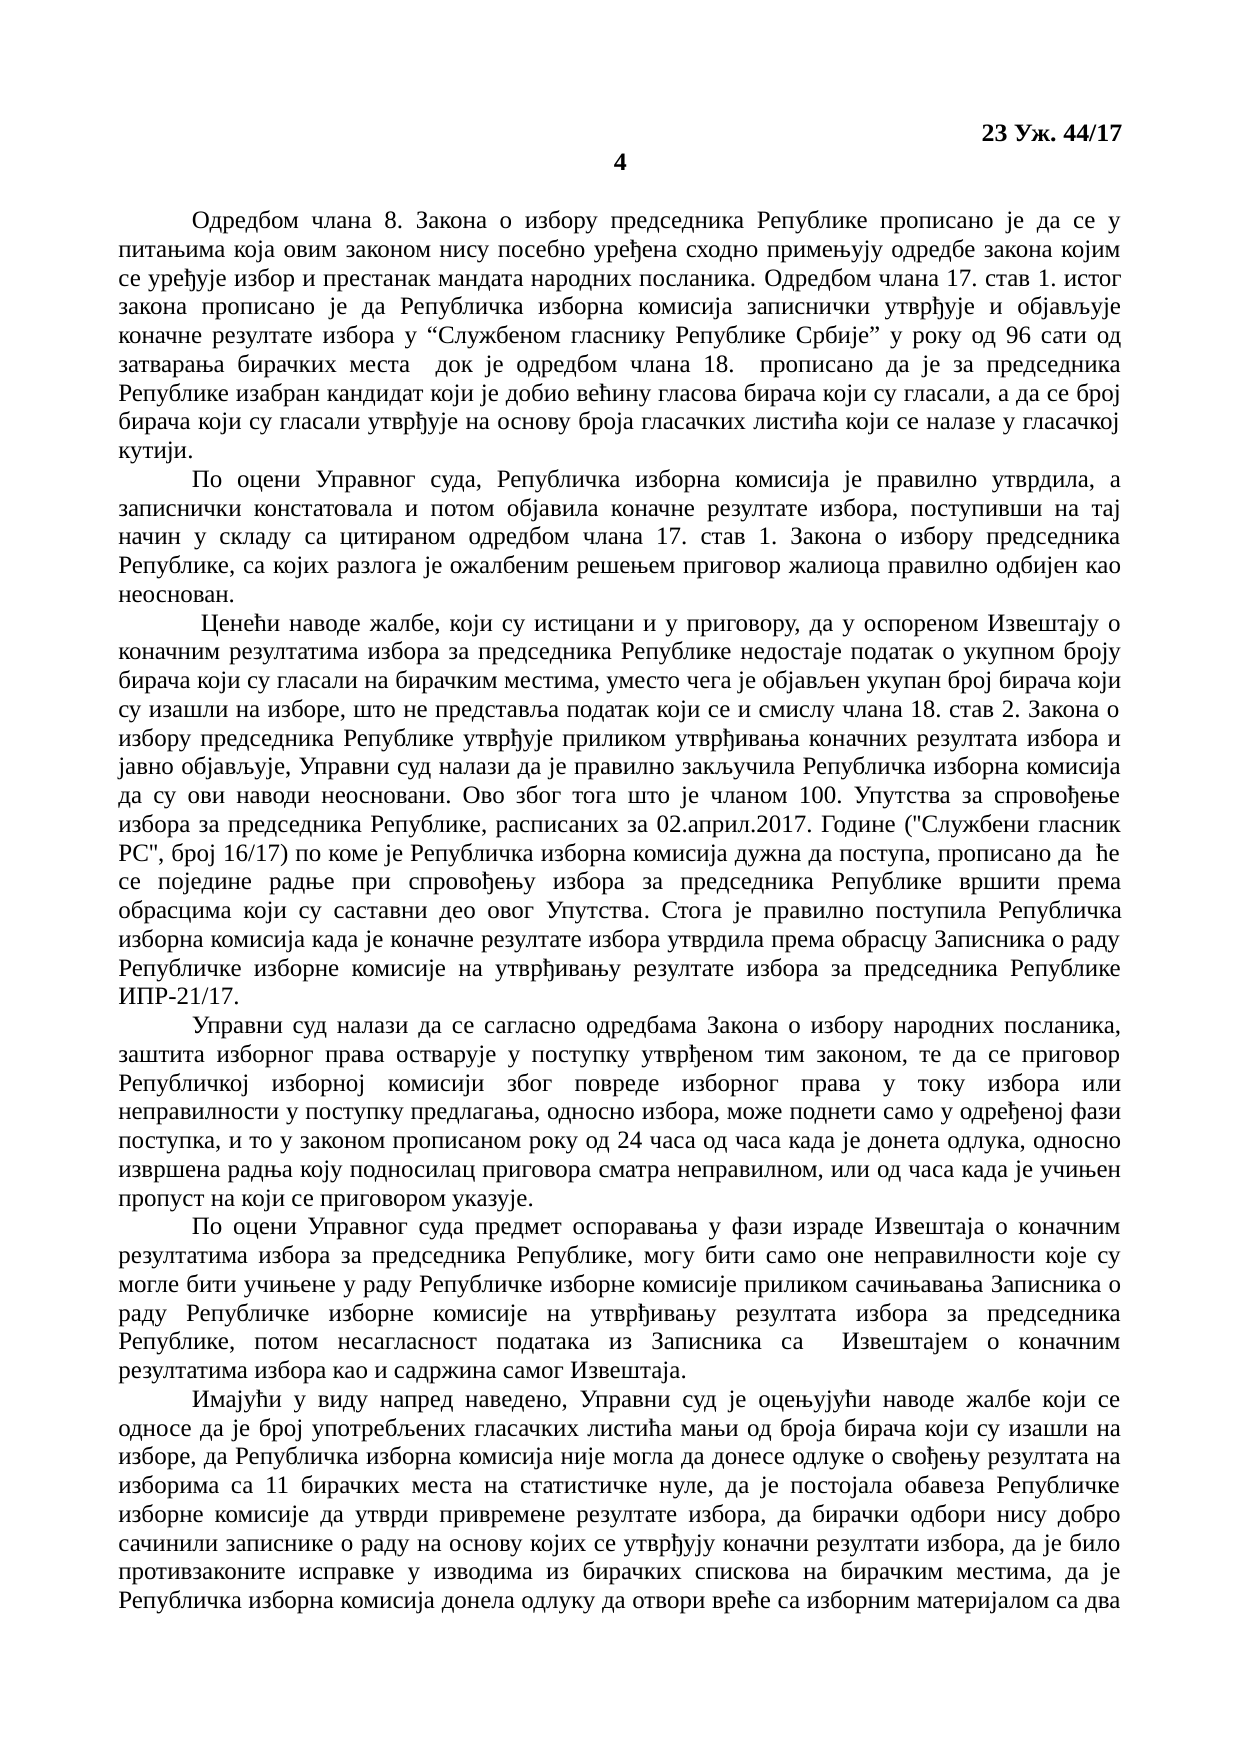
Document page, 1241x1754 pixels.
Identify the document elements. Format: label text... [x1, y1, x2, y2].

text По оцени Управног суда, Републичка изборна комисија је правилно утврдила, а записнички констатовала и потом објавила коначне резултате избора, поступивши на тај начин у складу са цитираном одредбом члана 17. став 1. Закона о избору председника Републике, са којих разлога је ожалбеним решењем приговор жалиоца правилно одбијен као неоснован. [118, 464, 1122, 608]
text Ценећи наводе жалбе, који су истицани и у приговору, да у оспореном Извештају о коначним резултатима избора за председника Републике недостаје податак о укупном броју бирача који су гласали на бирачким местима, уместо чега је објављен укупан број бирача који су изашли на изборе, што не представља податак који се и смислу члана 18. став 2. Закона о избору председника Републике утврђује приликом утврђивања коначних резултата избора и јавно објављује, Управни суд налази да је правилно закључила Републичка изборна комисија да су ови наводи неосновани. Ово због тога што је чланом 100. Упутства за спровођење избора за председника Републике, расписаних за 02.април.2017. Године (''Службени гласник РС'', број 16/17) по коме је Републичка изборна комисија дужна да поступа, прописано да ће се поједине радње при спровођењу избора за председника Републике вршити према обрасцима који су саставни део овог Упутства. Стога је правилно поступила Републичка изборна комисија када је коначне резултате избора утврдила према обрасцу Записника о раду Републичке изборне комисије на утврђивању резултате избора за председника Републике ИПР-21/17. [118, 608, 1122, 1010]
text По оцени Управног суда предмет оспоравања у фази израде Извештаја о коначним резултатима избора за председника Републике, могу бити само оне неправилности које су могле бити учињене у раду Републичке изборне комисије приликом сачињавања Записника о раду Републичке изборне комисије на утврђивању резултата избора за председника Републике, потом несагласност података из Записника са Извештајем о коначним резултатима избора као и садржина самог Извештаја. [118, 1211, 1122, 1384]
text Одредбом члана 8. Закона о избору председника Републике прописано је да се у питањима која овим законом нису посебно уређена сходно примењују одредбе закона којим се уређује избор и престанак мандата народних посланика. Одредбом члана 17. став 1. истог закона прописано је да Републичка изборна комисија записнички утврђује и објављује коначне резултате избора у “Службеном гласнику Републике Србије” у року од 96 сати од затварања бирачких места док је одредбом члана 18. прописано да је за председника Републике изабран кандидат који је добио већину гласова бирача који су гласали, а да се број бирача који су гласали утврђује на основу броја гласачких листића који се налазе у гласачкој кутији. [118, 205, 1122, 464]
text Имајући у виду напред наведено, Управни суд је оцењујући наводе жалбе који се односе да је број употребљених гласачких листића мањи од броја бирача који су изашли на изборе, да Републичка изборна комисија није могла да донесе одлуке о свођењу резултата на изборима са 11 бирачких места на статистичке нуле, да је постојала обавеза Републичке изборне комисије да утврди привремене резултате избора, да бирачки одбори нису добро сачинили записнике о раду на основу којих се утврђују коначни резултати избора, да је било противзаконите исправке у изводима из бирачких спискова на бирачким местима, да је Републичка изборна комисија донела одлуку да отвори вреће са изборним материјалом са два [118, 1384, 1122, 1614]
text Управни суд налази да се сагласно одредбама Закона о избору народних посланика, заштита изборног права остварује у поступку утврђеном тим законом, те да се приговор Републичкој изборној комисији због повреде изборног права у току избора или неправилности у поступку предлагања, односно избора, може поднети само у одређеној фази поступка, и то у законом прописаном року од 24 часа од часа када је донета одлука, односно извршена радња коју подносилац приговора сматра неправилном, или од часа када је учињен пропуст на који се приговором указује. [118, 1010, 1122, 1211]
